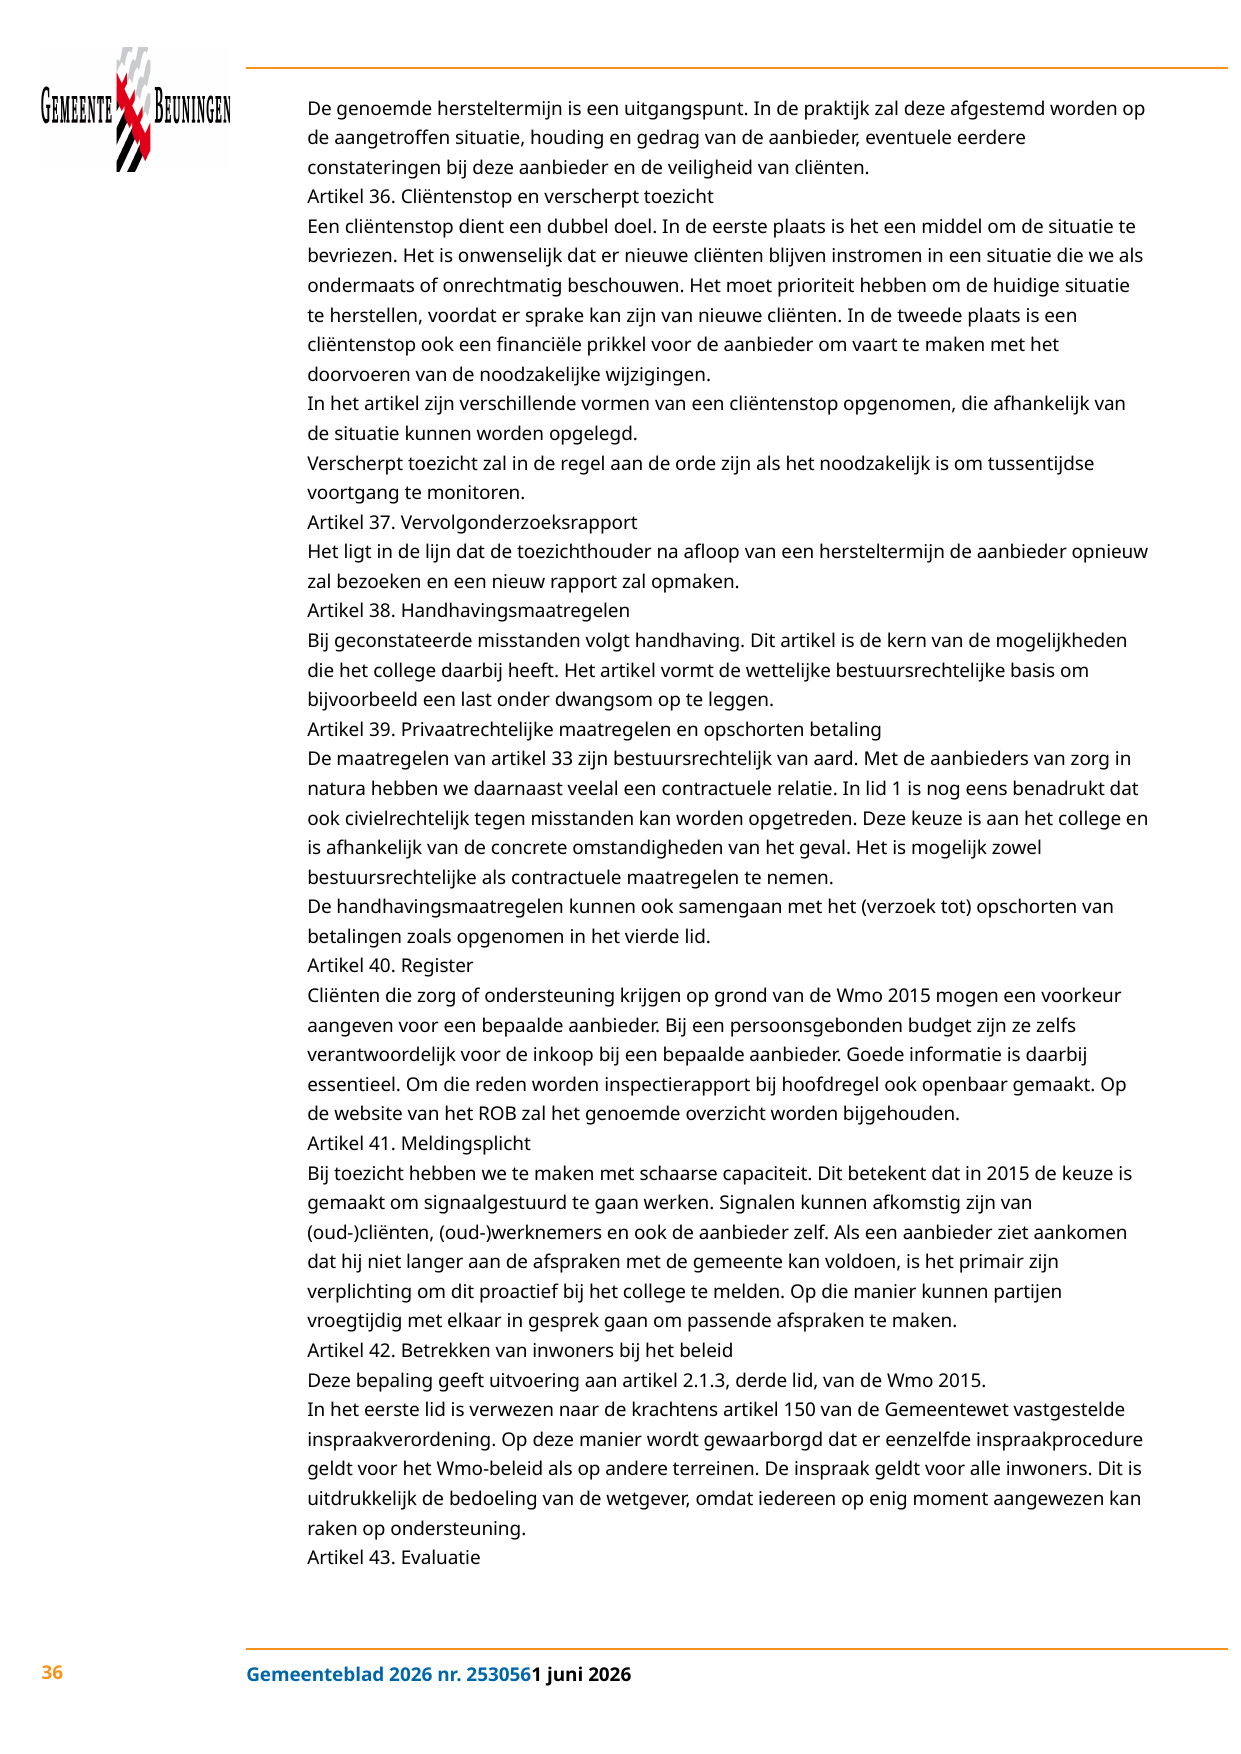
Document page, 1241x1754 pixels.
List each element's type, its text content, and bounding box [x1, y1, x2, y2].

list In het artikel zijn verschillende vormen van een cliëntenstop opgenomen, die afhankelijk van de situatie kunnen worden opgelegd. [248, 391, 1152, 446]
list Artikel 43. Evaluatie [248, 1544, 1152, 1570]
list Bij geconstateerde misstanden volgt handhaving. Dit artikel is de kern van de mogelijkheden die het college daarbij heeft. Het artikel vormt de wettelijke bestuursrechtelijke basis om bijvoorbeeld een last onder dwangsom op te leggen. [248, 627, 1152, 712]
list Artikel 39. Privaatrechtelijke maatregelen en opschorten betaling [248, 716, 1152, 742]
list Verscherpt toezicht zal in de regel aan de orde zijn als het noodzakelijk is om tussentijdse voortgang te monitoren. [248, 450, 1152, 505]
list Artikel 36. Cliëntenstop en verscherpt toezicht [248, 183, 1152, 209]
list Een cliëntenstop dient een dubbel doel. In de eerste plaats is het een middel om de situatie te bevriezen. Het is onwenselijk dat er nieuwe cliënten blijven instromen in een situatie die we als ondermaats of onrechtmatig beschouwen. Het moet prioriteit hebben om de huidige situatie te herstellen, voordat er sprake kan zijn van nieuwe cliënten. In de tweede plaats is een cliëntenstop ook een financiële prikkel voor de aanbieder om vaart te maken met het doorvoeren van de noodzakelijke wijzigingen. [248, 213, 1152, 387]
list Artikel 41. Meldingsplicht [248, 1130, 1152, 1156]
list In het eerste lid is verwezen naar de krachtens artikel 150 van de Gemeentewet vastgestelde inspraakverordening. Op deze manier wordt gewaarborgd dat er eenzelfde inspraakprocedure geldt voor het Wmo-beleid als op andere terreinen. De inspraak geldt voor alle inwoners. Dit is uitdrukkelijk de bedoeling van de wetgever, omdat iedereen op enig moment aangewezen kan raken op ondersteuning. [248, 1396, 1152, 1541]
list Deze bepaling geeft uitvoering aan artikel 2.1.3, derde lid, van de Wmo 2015. [248, 1367, 1152, 1393]
list Het ligt in de lijn dat de toezichthouder na afloop van een hersteltermijn de aanbieder opnieuw zal bezoeken en een nieuw rapport zal opmaken. [248, 538, 1152, 594]
picture [41, 47, 231, 172]
list Artikel 42. Betrekken van inwoners bij het beleid [248, 1337, 1152, 1363]
list De maatregelen van artikel 33 zijn bestuursrechtelijk van aard. Met de aanbieders van zorg in natura hebben we daarnaast veelal een contractuele relatie. In lid 1 is nog eens benadrukt dat ook civielrechtelijk tegen misstanden kan worden opgetreden. Deze keuze is aan het college en is afhankelijk van de concrete omstandigheden van het geval. Het is mogelijk zowel bestuursrechtelijke als contractuele maatregelen te nemen. [248, 746, 1152, 890]
list Artikel 38. Handhavingsmaatregelen [248, 598, 1152, 623]
list Bij toezicht hebben we te maken met schaarse capaciteit. Dit betekent dat in 2015 de keuze is gemaakt om signaalgestuurd te gaan werken. Signalen kunnen afkomstig zijn van (oud-)cliënten, (oud-)werknemers en ook de aanbieder zelf. Als een aanbieder ziet aankomen dat hij niet langer aan de afspraken met de gemeente kan voldoen, is het primair zijn verplichting om dit proactief bij het college te melden. Op die manier kunnen partijen vroegtijdig met elkaar in gesprek gaan om passende afspraken te maken. [248, 1160, 1152, 1333]
list Cliënten die zorg of ondersteuning krijgen op grond van de Wmo 2015 mogen een voorkeur aangeven voor een bepaalde aanbieder. Bij een persoonsgebonden budget zijn ze zelfs verantwoordelijk voor de inkoop bij een bepaalde aanbieder. Goede informatie is daarbij essentieel. Om die reden worden inspectierapport bij hoofdregel ook openbaar gemaakt. Op de website van het ROB zal het genoemde overzicht worden bijgehouden. [248, 982, 1152, 1126]
list De handhavingsmaatregelen kunnen ook samengaan met het (verzoek tot) opschorten van betalingen zoals opgenomen in het vierde lid. [248, 893, 1152, 949]
list Artikel 40. Register [248, 953, 1152, 978]
list Artikel 37. Vervolgonderzoeksrapport [248, 509, 1152, 535]
list De genoemde hersteltermijn is een uitgangspunt. In de praktijk zal deze afgestemd worden op de aangetroffen situatie, houding en gedrag van de aanbieder, eventuele eerdere constateringen bij deze aanbieder en de veiligheid van cliënten. [248, 95, 1152, 180]
